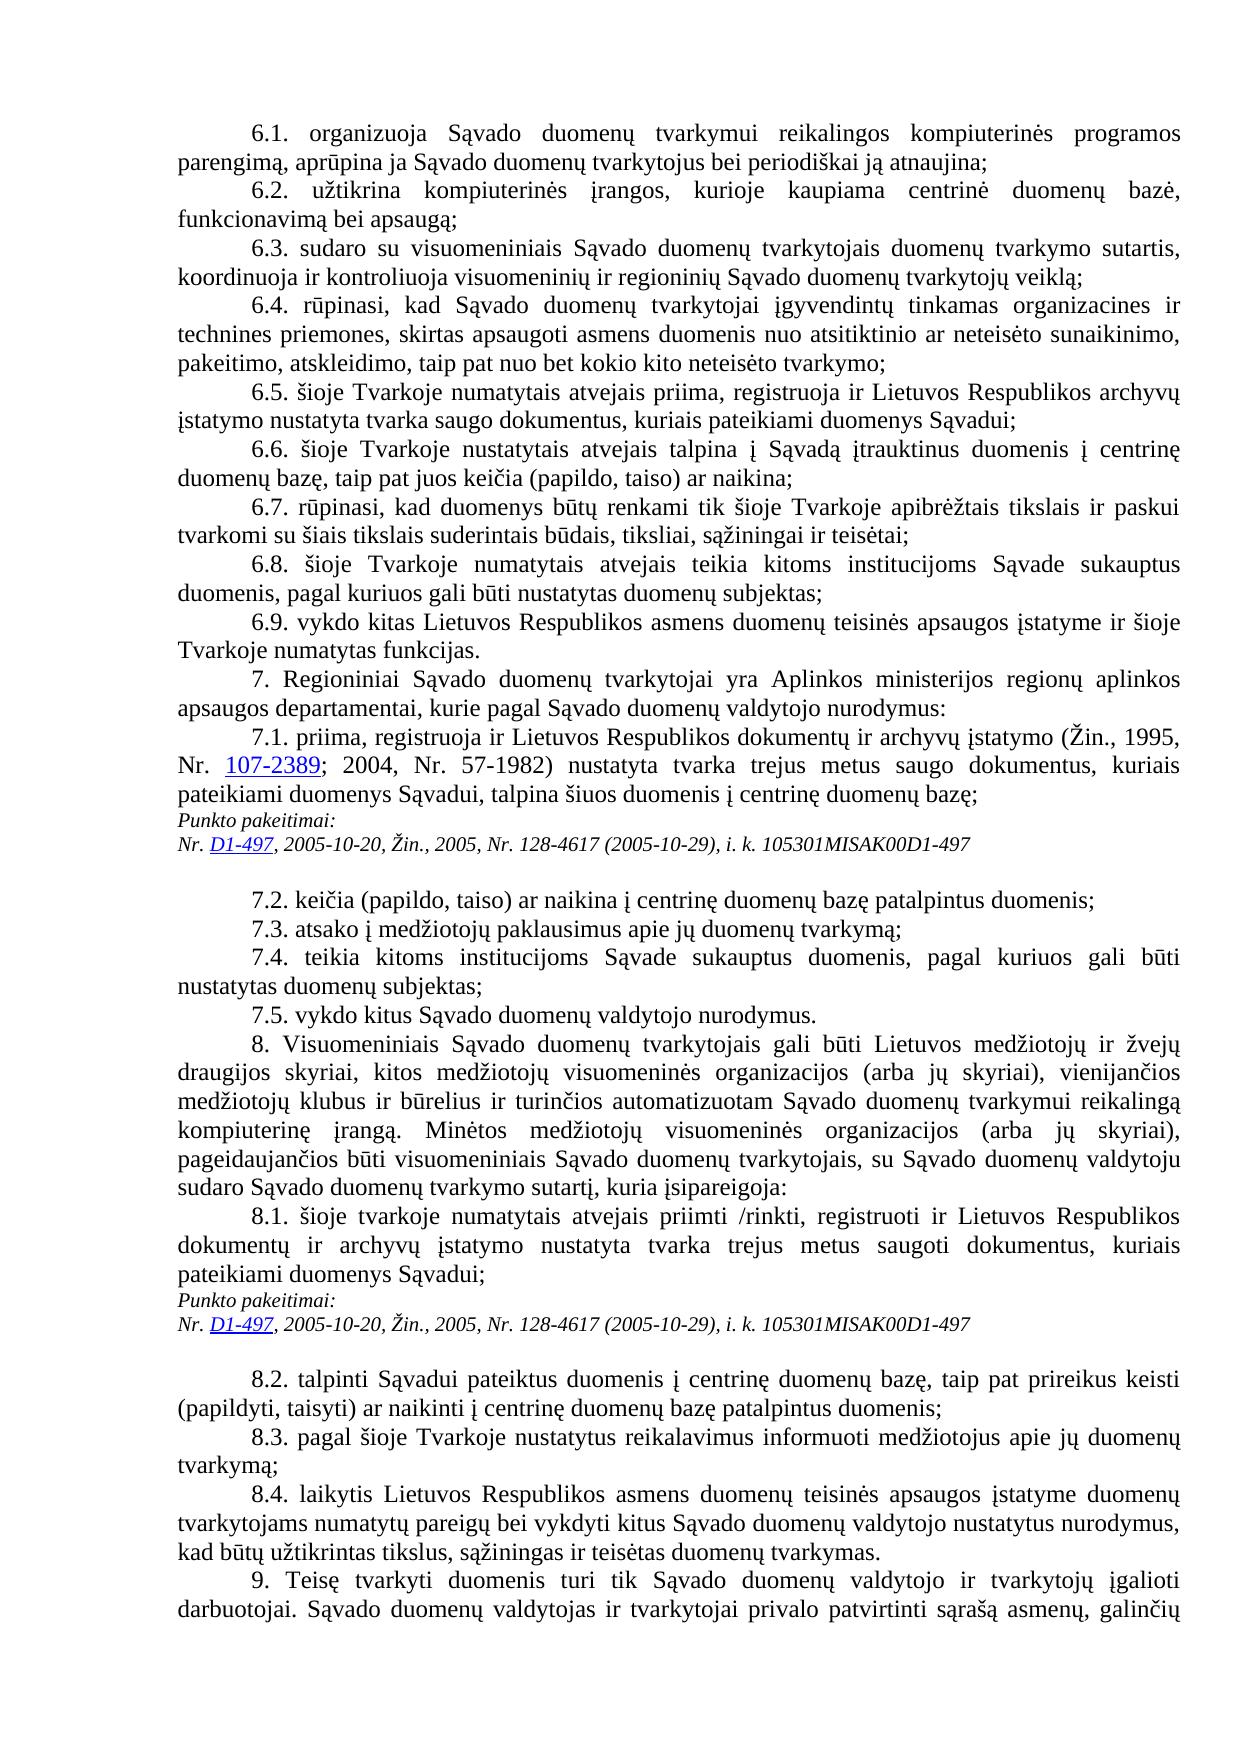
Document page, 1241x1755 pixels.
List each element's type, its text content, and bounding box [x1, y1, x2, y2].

text 6.1. organizuoja Sąvado duomenų tvarkymui reikalingos kompiuterinės programos parengimą, aprūpina ja Sąvado duomenų tvarkytojus bei periodiškai ją atnaujina; [177, 118, 1181, 176]
text 8.3. pagal šioje Tvarkoje nustatytus reikalavimus informuoti medžiotojus apie jų duomenų tvarkymą; [177, 1422, 1181, 1479]
text 6.8. šioje Tvarkoje numatytais atvejais teikia kitoms institucijoms Sąvade sukauptus duomenis, pagal kuriuos gali būti nustatytas duomenų subjektas; [177, 549, 1181, 607]
text 8.1. šioje tvarkoje numatytais atvejais priimti /rinkti, registruoti ir Lietuvos Respublikos dokumentų ir archyvų įstatymo nustatyta tvarka trejus metus saugoti dokumentus, kuriais pateikiami duomenys Sąvadui; [177, 1201, 1181, 1287]
text 8.2. talpinti Sąvadui pateiktus duomenis į centrinę duomenų bazę, taip pat prireikus keisti (papildyti, taisyti) ar naikinti į centrinę duomenų bazę patalpintus duomenis; [177, 1364, 1181, 1422]
text 6.6. šioje Tvarkoje nustatytais atvejais talpina į Sąvadą įtrauktinus duomenis į centrinę duomenų bazę, taip pat juos keičia (papildo, taiso) ar naikina; [177, 434, 1181, 492]
text 6.7. rūpinasi, kad duomenys būtų renkami tik šioje Tvarkoje apibrėžtais tikslais ir paskui tvarkomi su šiais tikslais suderintais būdais, tiksliai, sąžiningai ir teisėtai; [177, 492, 1181, 549]
text Nr. D1-497, 2005-10-20, Žin., 2005, Nr. 128-4617 (2005-10-29), i. k. 105301MISAK00D1-497 [177, 832, 1181, 856]
text 7.1. priima, registruoja ir Lietuvos Respublikos dokumentų ir archyvų įstatymo (Žin., 1995, Nr. 107-2389; 2004, Nr. 57-1982) nustatyta tvarka trejus metus saugo dokumentus, kuriais pateikiami duomenys Sąvadui, talpina šiuos duomenis į centrinę duomenų bazę; [177, 722, 1181, 808]
text 8.4. laikytis Lietuvos Respublikos asmens duomenų teisinės apsaugos įstatyme duomenų tvarkytojams numatytų pareigų bei vykdyti kitus Sąvado duomenų valdytojo nustatytus nurodymus, kad būtų užtikrintas tikslus, sąžiningas ir teisėtas duomenų tvarkymas. [177, 1479, 1181, 1566]
text 6.9. vykdo kitas Lietuvos Respublikos asmens duomenų teisinės apsaugos įstatyme ir šioje Tvarkoje numatytas funkcijas. [177, 607, 1181, 664]
text Punkto pakeitimai: [177, 808, 1181, 832]
text 6.3. sudaro su visuomeniniais Sąvado duomenų tvarkytojais duomenų tvarkymo sutartis, koordinuoja ir kontroliuoja visuomeninių ir regioninių Sąvado duomenų tvarkytojų veiklą; [177, 233, 1181, 291]
text 7.5. vykdo kitus Sąvado duomenų valdytojo nurodymus. [177, 1000, 1181, 1029]
text 9. Teisę tvarkyti duomenis turi tik Sąvado duomenų valdytojo ir tvarkytojų įgalioti darbuotojai. Sąvado duomenų valdytojas ir tvarkytojai privalo patvirtinti sąrašą asmenų, galinčių [177, 1566, 1181, 1623]
text 8. Visuomeniniais Sąvado duomenų tvarkytojais gali būti Lietuvos medžiotojų ir žvejų draugijos skyriai, kitos medžiotojų visuomeninės organizacijos (arba jų skyriai), vienijančios medžiotojų klubus ir būrelius ir turinčios automatizuotam Sąvado duomenų tvarkymui reikalingą kompiuterinę įrangą. Minėtos medžiotojų visuomeninės organizacijos (arba jų skyriai), pageidaujančios būti visuomeniniais Sąvado duomenų tvarkytojais, su Sąvado duomenų valdytoju sudaro Sąvado duomenų tvarkymo sutartį, kuria įsipareigoja: [177, 1029, 1181, 1201]
text 6.4. rūpinasi, kad Sąvado duomenų tvarkytojai įgyvendintų tinkamas organizacines ir technines priemones, skirtas apsaugoti asmens duomenis nuo atsitiktinio ar neteisėto sunaikinimo, pakeitimo, atskleidimo, taip pat nuo bet kokio kito neteisėto tvarkymo; [177, 291, 1181, 377]
text 7. Regioniniai Sąvado duomenų tvarkytojai yra Aplinkos ministerijos regionų aplinkos apsaugos departamentai, kurie pagal Sąvado duomenų valdytojo nurodymus: [177, 664, 1181, 722]
text 7.3. atsako į medžiotojų paklausimus apie jų duomenų tvarkymą; [177, 914, 1181, 942]
text 7.4. teikia kitoms institucijoms Sąvade sukauptus duomenis, pagal kuriuos gali būti nustatytas duomenų subjektas; [177, 942, 1181, 1000]
text 6.2. užtikrina kompiuterinės įrangos, kurioje kaupiama centrinė duomenų bazė, funkcionavimą bei apsaugą; [177, 176, 1181, 233]
text 6.5. šioje Tvarkoje numatytais atvejais priima, registruoja ir Lietuvos Respublikos archyvų įstatymo nustatyta tvarka saugo dokumentus, kuriais pateikiami duomenys Sąvadui; [177, 377, 1181, 434]
text Punkto pakeitimai: [177, 1287, 1181, 1312]
text Nr. D1-497, 2005-10-20, Žin., 2005, Nr. 128-4617 (2005-10-29), i. k. 105301MISAK00D1-497 [177, 1312, 1181, 1336]
text 7.2. keičia (papildo, taiso) ar naikina į centrinę duomenų bazę patalpintus duomenis; [177, 885, 1181, 914]
